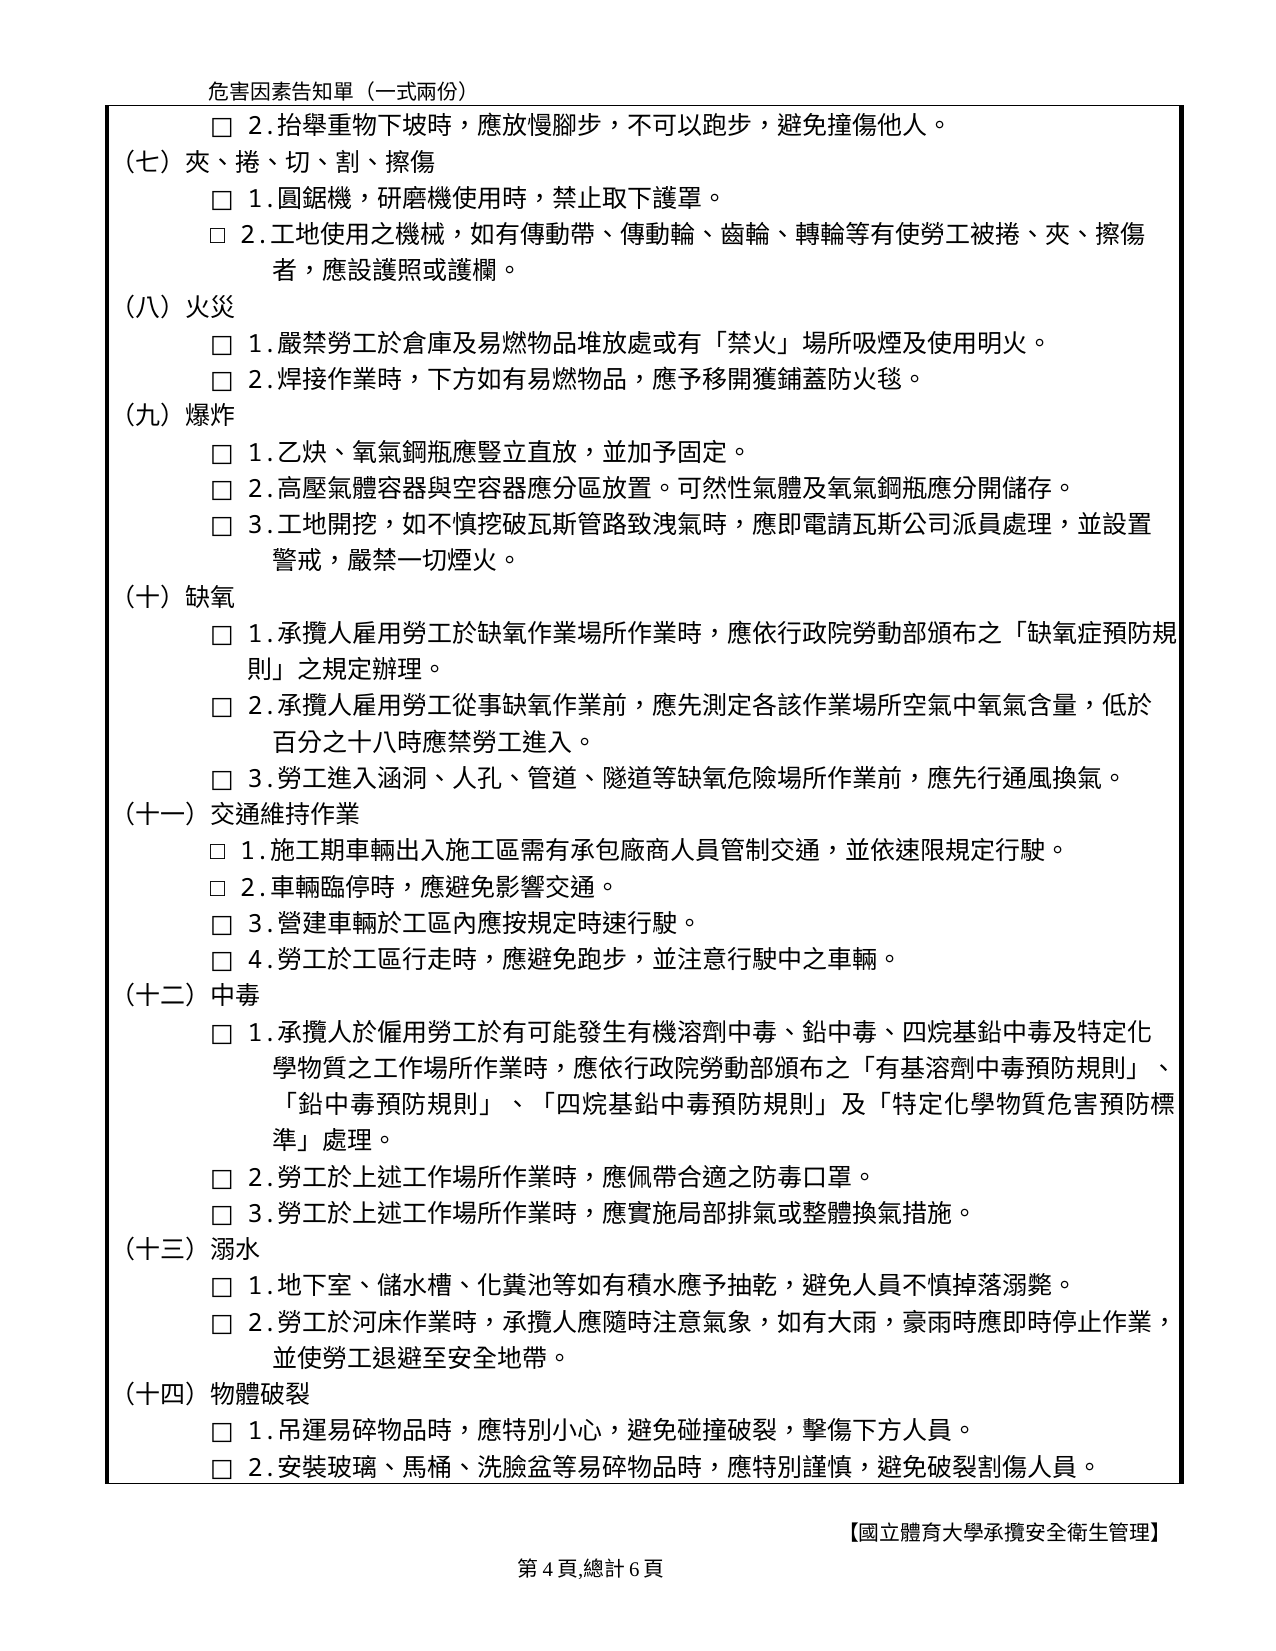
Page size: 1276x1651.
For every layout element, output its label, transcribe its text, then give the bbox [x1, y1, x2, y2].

table_cell 基本遵守事項： 進入工區戴安全帽並佩掛識別證，非施工人員嚴禁進入工區。 外架作業繫安全帶，嚴禁於架上置料及拆除相關安衛措施（鷹架、長條型防墜網、中欄杆）。 工區內臨時用電掛名牌，電線一律高架，尤其地坪潮濕區域，電源限接二次側，並需使用標準插頭及電纜線。 工區內安衛措施嚴禁拆除，並與工班及相關施工人員宣導「隨手作安衛」之觀念。 各工種施工時，須有安衛主管或專人在旁管理及注意安衛，避免不安全之行為發生。 電桿作業需有防止電擊裝置方可作業。 承商應加強其所屬施工安全人員及施工區域之危害告知，並確實與以適當之安衛宣導、訓練。 承商應確實巡察工區之安衛，並將缺失確實回報，以利安衛管理維護及確保施工人員生命、身體、財產之安全。 作業項目： 1.高架作業 □ 12.油漆、粉刷 □23.洗地、除臘、上臘作業 2.組模、拆模 □ 13.打樁作業 □24.高壓水柱 3.木料切割 □ 14.擋土支撐架設 □25.垃圾分類作業 4.施工架組立、拆卸 □ 15.預拌混凝土輸送 □26.收集垃圾至集中處 5.鋼筋組配 □ 16.混凝土澆置作業 □27.築物週邊清潔 6.氣體切割 □ 17.電梯安裝 □28.建築物週邊水溝清理 7.電焊 □ 18.建築物內環境清潔作業 □29. 其他 8.氣體 □ 19.使用清潔劑/工具 9.土方開挖 □ 20.玻璃清潔作業 10.吊裝、搬運 □ 21.牆面清潔-含吊籠/高空作業 . 11.電器安裝 □ 22.環境景觀美化作業-含修剪樹木 可能之危害： □ 1.墜落、滾落 □ 8.火災 □ 15.粉塵危害 □ 2.感電 □ 9.爆炸 □ 16.踩踏 3.崩（倒）塌 □ 10.缺氧 □ 17.異常氣壓 □ 4.物料掉落 □ 11.交通事故 □ 18.與高低溫之接觸 □ 5.跌倒 □ 12.中毒 □ 19.與有害物之接觸 6.衝撞、被撞 □ 13.溺水 □ 20.其他 □ 7.夾、捲、切、割、擦傷 □ 14.物體破裂 危害防止措施： （一）墜落、滾落 1.承攬人雇用勞工從事高架作業時，應依行政院勞動部頒布之「高架作業勞工保護 措施標準」辦理。 □ 2.二公尺以上地面或牆面開口部分應設置護欄或護蓋；構台、工作台四週應設置護 欄；樓梯、階梯側邊應設置扶手。 □ 3.勞工於未設置工作平台、護欄等處從事高架作業時，應嚴格監督佩帶安全帶，必要時，其下方並設置安全網。 □ 4.勞工有下列情事之一者，承攬人不得使其從事高架作業。 酒醉或有酒醉之虞者。 身體虛弱，經醫生診斷認為身體狀況不良者。 情緒不穩定，有安全顧慮者。 勞工自覺不適從事該項工作者。 其他經主管人員認定者。 □ 5.使用作業平台或施工架，不可使用合梯；施工架外側應設置交叉拉桿及下拉桿等防 止墜落設備。 □ 6.採取防止墜落之必要安全設施如安全帶、索，且母索配置良好，人員不得單獨作業 □ 7.大樓外牆清洗作業吊籠之構造，應符合吊籠安全檢查構造標準，使用足夠長度之捲 揚用之鋼索。 （二）感電 □ 1.各承攬人使用有電工具設備、電線等，於使用前應詳加檢查，不合格者不得使用。 □ 2.本工地電源開關（包含分路開關）所設置之漏電斷路器，不得任意拆卸、破壞其用電設備之電路，必須經過漏電斷路器。 3.本工區附近如有高壓電線，除應向電力公司申請裝設絕緣套管外，各承攬人於吊 舉物件，或搬運長物時，應特別小心，避免碰觸。 4.承攬人自行拉設之電線，應予架高，並加掛標示。 5.於二公尺以上鋼架從事作業所用之交流電焊機，應使用自動電擊防止裝置。 6.電焊機外殼應接地並標示，電焊人員應穿戴絕緣手套、絕緣鞋、防護面罩等防護 具，作業地點二公尺內應放置滅火器，無法淨空時應於易燃物品上鋪設防火毯。 □ 7.工作場所人員身體、衣物及其他可能接觸電氣之物品嚴禁潮濕。 □ 8.對電路之檢查、修理等活線作業時，應使該作業勞工戴用絕緣用防護具，或應使用 活線作業用器具或其他類似之器具。 □ 9.電氣作業應在斷電情況下作業，並將該電路開關上鎖或標示「禁止送電」、「停電作 業中」或設置監視人員監視之。 □ 10.發電室、變電室或受電室，非工作人員不得任意進入。 □ 11.電線須充分絕緣，不得勾搭、裸露及懸掛物品，並不得散亂、放置於有水或潮濕 面或影響通道安全。 □ 12.不得以電線或其他金屬線代替保險絲。 □ 13.嚴禁使用無設置護罩之砂輪機、圓盤鋸。 （三）崩（倒）塌 1.深度1.5公尺以上之露天開挖有崩塌之虞者，應設置擋土支撐，挖出之土方不得 堆置於臨時開挖面之上方。 2.模板支撐應依模板形狀，預期之荷重及混凝土澆置之方法等妥為設計，支撐材料 有明顯損傷、變形或腐蝕者，不得使用。 3.模板支撐、斜撐、水平繫條、墊木等應依規定構築牢固，避免澆置混凝土時，發 生崩塌事故。 4.施工架與結構體間應以壁連座連接牢固，以防倒塌。 5.模板、施工架、鋼架上不可放置過重物品，以防倒塌。 6.施工架應固定於穩固之地面（活動施工架除外），工作台踏板應舖滿，四周應設置 欄杆。 （四）物料掉落 □ 1.承攬人於高處作業時，應先整頓工作環境，避免物件掉落，擊傷下方人員。 □ 2.各承攬人應嚴格督促所僱勞工進入工作區應配戴安全帽，並扣好顎帶。 3.承攬人於高處作業有物體墜落之虞時，應設置擋版、斜離或防護網。 4.承攬人於高處作業時，應嚴禁由上方往下方丟擲物件。 5.承攬人應告誡所僱勞工，不可從吊舉物下方通過。 6.起重機之吊鉤，應裝設舌片，以防吊物脫落。 （五）跌倒 □ 1.承攬人於每日工作前，應先整頓工作環境。 2.施工用建材堆置，應排放整齊，不可佔用通道及妨害勞工動作。 3.工作場所地面應盡量平坦，避免有鼓起或凸出物件，如無法避免，應加防護或警 告標示。 4.樓梯間、地下室等昏暗工作場所，應裝設適當之照明設備。 （六）衝撞、被撞 1.起重機作業手吊舉物件時，應警慎操作避免搖晃，置撞擊人員或物品。 2.抬舉重物下坡時，應放慢腳步，不可以跑步，避免撞傷他人。 （七）夾、捲、切、割、擦傷 1.圓鋸機，研磨機使用時，禁止取下護罩。 □ 2.工地使用之機械，如有傳動帶、傳動輪、齒輪、轉輪等有使勞工被捲、夾、擦傷 者，應設護照或護欄。 （八）火災 1.嚴禁勞工於倉庫及易燃物品堆放處或有「禁火」場所吸煙及使用明火。 2.焊接作業時，下方如有易燃物品，應予移開獲鋪蓋防火毯。 （九）爆炸 1.乙炔、氧氣鋼瓶應豎立直放，並加予固定。 2.高壓氣體容器與空容器應分區放置。可然性氣體及氧氣鋼瓶應分開儲存。 3.工地開挖，如不慎挖破瓦斯管路致洩氣時，應即電請瓦斯公司派員處理，並設置 警戒，嚴禁一切煙火。 （十）缺氧 1.承攬人雇用勞工於缺氧作業場所作業時，應依行政院勞動部頒布之「缺氧症預防規則」之規定辦理。 2.承攬人雇用勞工從事缺氧作業前，應先測定各該作業場所空氣中氧氣含量，低於 百分之十八時應禁勞工進入。 3.勞工進入涵洞、人孔、管道、隧道等缺氧危險場所作業前，應先行通風換氣。 （十一）交通維持作業 □ 1.施工期車輛出入施工區需有承包廠商人員管制交通，並依速限規定行駛。 □ 2.車輛臨停時，應避免影響交通。 3.營建車輛於工區內應按規定時速行駛。 4.勞工於工區行走時，應避免跑步，並注意行駛中之車輛。 （十二）中毒 1.承攬人於僱用勞工於有可能發生有機溶劑中毒、鉛中毒、四烷基鉛中毒及特定化 學物質之工作場所作業時，應依行政院勞動部頒布之「有基溶劑中毒預防規則」、「鉛中毒預防規則」、「四烷基鉛中毒預防規則」及「特定化學物質危害預防標準」處理。 2.勞工於上述工作場所作業時，應佩帶合適之防毒口罩。 3.勞工於上述工作場所作業時，應實施局部排氣或整體換氣措施。 （十三）溺水 1.地下室、儲水槽、化糞池等如有積水應予抽乾，避免人員不慎掉落溺斃。 2.勞工於河床作業時，承攬人應隨時注意氣象，如有大雨，豪雨時應即時停止作業， 並使勞工退避至安全地帶。 （十四）物體破裂 1.吊運易碎物品時，應特別小心，避免碰撞破裂，擊傷下方人員。 2.安裝玻璃、馬桶、洗臉盆等易碎物品時，應特別謹慎，避免破裂割傷人員。 （十五）粉塵危害 1.承攬人雇用勞工從事粉塵作業時，應依行政院勞動部頒布之「粉塵危害預防標準 」處理。 2.勞工於粉塵飛揚之工作場所作業時，應配戴防塵口罩。 （十六）踩踏 1.高度超過1.5公尺之工作場所，承攬人應設置樓梯、爬梯等可供勞工安全上下之 設備。 （十七）異常氣壓 1.承纜人雇用勞工從事潛盾、潛水等異常氣壓場所作業時，應依行政院勞動部頒布之 「異常氣壓危害預防標準」處理。 2.勞工於進出異常氣壓工作場所前，應先經氣閘室，按規定實施加減壓。 3.從事異常氣壓作業之勞工，應定期實施健康檢查及管理。 （十八）與高低溫之接觸 1.承攬人雇用勞工從事高溫作業，其作息時間應依行政院勞動部頒布之「高溫作業勞 工作息時間標準」處理。 2.勞工於低溫工作場所作業時，承攬人應提供保暖衣著，供勞工穿著。 （十九）與有害物之接觸 1.承攬人雇用勞工於放置或使用有害物質之工作場所作業時，應提供必要之防護或 衣著供勞工配戴或穿著。 （二十）垃圾清運作業 □ 1.車輛於行駛中，禁止人員攀附於車廂或車頂外。 □ 2.請按工作性質配戴口罩、手套、反光帽、反光背心，著安全鞋等安全配備。 □ 3.夜間或雨天作業，須加設警告燈號。 （二十一）地面清潔作業 □ 勞工工作場所之通道、地板、階梯，應保持不致使勞工跌倒、滑倒、踩傷等之安全 狀態，或採取必要之預防措施（例如放置警告標示、拉警示線等） （二十二）環境消毒作業 □ 1.依環境消毒流程規定執行相關注意事項。 □ 2.噴藥時，要穿著個人安全防護裝備安全帽、防護眼鏡、耳塞、防毒面具、手套、 長袖、長褲、長統膠鞋。 □ 3.操作消毒機應注意噴槍以防噴傷人員。 □ 4.噴藥完畢，並收妥藥劑空瓶以備回收，立即沐浴更衣。 □ 5.須拉出防護範圍警示線，避免非工作人員進入。 （二十三）環境美化作業 □ 1.使用之機械，如有傳動帶、傳動輪、齒輪、轉軸等被捲、夾、擦傷之虞者，應設護 罩或護欄。 □ 2.作業時穿著長袖、長褲、長靴等，防範蚊蟲及蛇類咬傷。 □ 3.建立10公尺以上作業警戒區。 □ 4.留意作業區之氣溫，避免中暑。 （二十四）裝修作業 □ 1.嚴禁使用無設置護罩之砂輪機、圓盤鋸。 □ 2.電焊切割作業，要移除易燃物，並設置滅火器。 □ 3.油漆、防水作業，要保持空氣流通，並遠離火源。 □ 4. 2公尺以上作業要使用移動式施工架或高空工作車。施工架開口處要設置90公分 高的護欄或安全網。 （二十五）拆除作業 □ 1.嚴禁使用無設置護罩之砂輪機、圓盤鋸。 □ 2.拆除應按序由外而內、由上而下，逐步拆除。 □ 3.拆除配電設備及線路，應先切斷電源。 □ 4.拆除可燃性氣體管線，應先將管中殘存氣體釋放。 □ 5. 2公尺以上作業要使用移動式施工架或高空工作車。施工架開口處要設置90公分 高的護欄或安全網。 □ 6.屋頂拆除，應設置適當強度，且寬度在30公分以上的踏板或裝設安全護網，並使 勞工佩掛安全帶。 □ 7.拆除區域應設置圍柵或標示，並選任專人於現場指揮監督。 □ 8.施工人員有暴露於粉塵者，應配戴防塵口罩、防護眼鏡。 （二十六）外牆修繕作業 □ 1.搭設施工架:內、外兩側要設置交叉拉桿及下拉桿；於適當之垂直、水平距離處 以壁連桿與構造物妥實連接；構件之連接部分應以適當插銷連接固定穩固；板 料應設金屬扣鎖及防脫落鉤，底部之立架，應使用可調型基腳座板。 □ 2.施工架基礎地面應平整，且夯實緊密，並襯以適當材質之墊材。 □ 3.懸臂式施工架或高架超過5公尺以上施工架之構築，要專人妥為安全設計並簽章 確認強度計算者。 □ 4.以捲揚機吊運物料，安裝須核對並確認設計資料及強度計算書。 □ 5.颱風來臨前，受風面積過大的防塵網及帆布，應先予以拆卸固定。 （二十七）開挖作業 □ 1.露天開挖作業之垂直深度在1.5公尺以上，且有崩塌之虞，應設置擋土支撐。 □ 2.露天開挖作業之工作場所應設立警告標語與工作人員管制。 □ 3.施工開挖地面須先與相關單位確認網路線、電線等管線位置，若無法得知則須於 事前就作業地點及其附近施以鑽探、試挖或其他適當方法從事調查，擬訂開挖 計畫，以避免挖斷管線、感電、建物損壞或有毒氣體洩漏之情形發生，影響校 方權益。 □ 4.應有進出作業場所之安全設施；且設有排水設施，隨時排除地面水及地下水。 □ 5.嚴禁操作人員以外之勞工進入營建用機械之操作半徑範圍內。 □ 6.車輛機械應裝設倒車或旋轉警示燈及蜂鳴器，以警示周遭其他工作人員。 □ 7.傾斜地面上之開挖作業時，若勞工有墜落之虞時，應使勞工佩帶安全帶。 □ 8. 2公尺以上管溝工程之擋土支撐開挖作業需向該管市政府勞動檢查處通報。 （二十八）其他 以上安全衛生事項，本校已確實經宣導明瞭，並請確實遵守。 [109, 106, 1179, 1483]
